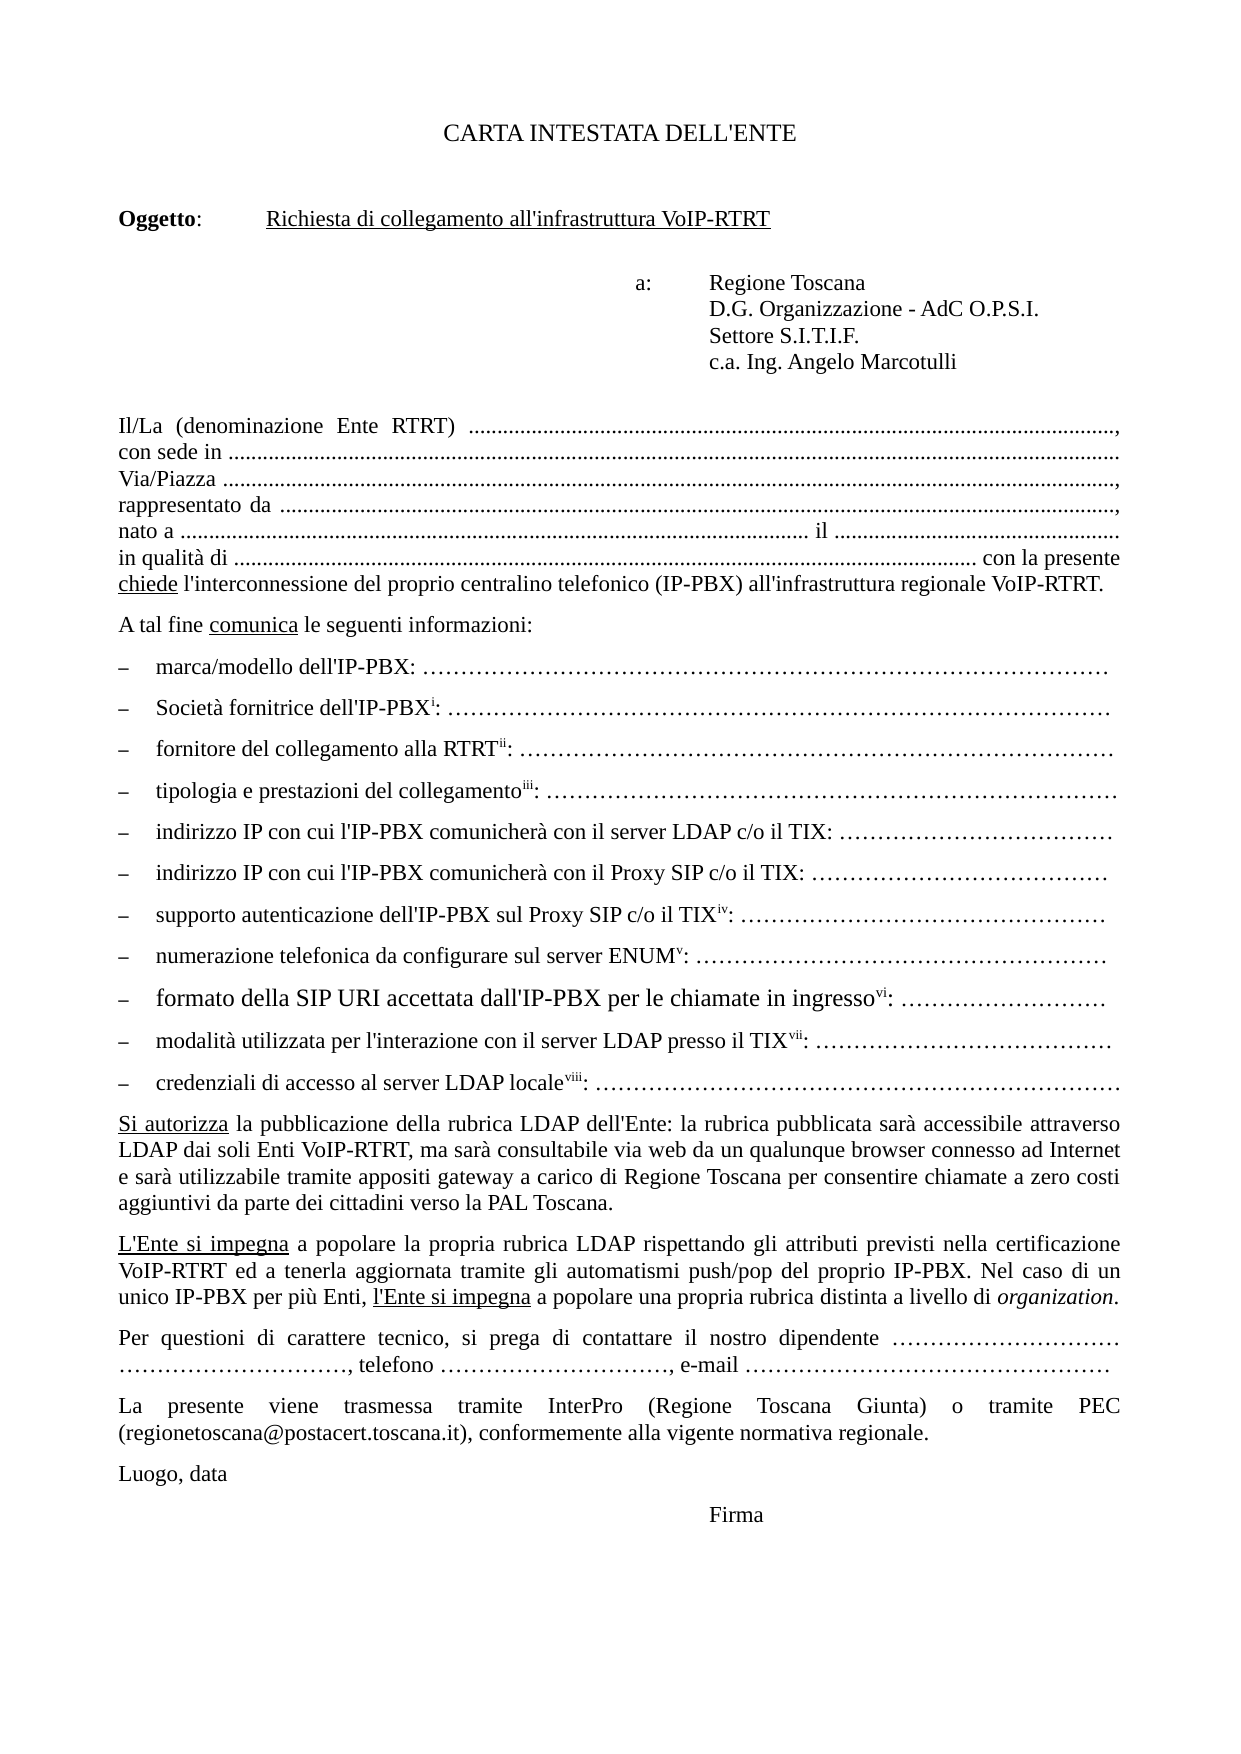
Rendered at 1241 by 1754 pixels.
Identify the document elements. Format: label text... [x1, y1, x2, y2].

text La presente viene trasmessa tramite InterPro (Regione Toscana Giunta) o tramite PEC (regionetoscana@postacert.toscana.it), conformemente alla vigente normativa regionale. [118, 1392, 1122, 1445]
list indirizzo IP con cui l'IP-PBX comunicherà con il server LDAP c/o il TIX: ……………………………… [118, 818, 1122, 844]
list marca/modello dell'IP-PBX: ……………………………………………………………………………… [118, 653, 1122, 679]
text Luogo, data [118, 1460, 1122, 1486]
list Società fornitrice dell'IP-PBX: …………………………………………………………………………… [118, 694, 1122, 720]
text a: Regione Toscana [635, 269, 1122, 295]
text Per questioni di carattere tecnico, si prega di contattare il nostro dipendente ………………………… …………………………, telefono …………………………, e-mail ………………………………………… [118, 1324, 1122, 1377]
text Oggetto: Richiesta di collegamento all'infrastruttura VoIP-RTRT [118, 205, 1122, 231]
text L'Ente si impegna a popolare la propria rubrica LDAP rispettando gli attributi previsti nella certificazione VoIP‑RTRT ed a tenerla aggiornata tramite gli automatismi push/pop del proprio IP-PBX. Nel caso di un unico IP-PBX per più Enti, l'Ente si impegna a popolare una propria rubrica distinta a livello di organization. [118, 1230, 1122, 1309]
list fornitore del collegamento alla RTRT: …………………………………………………………………… [118, 735, 1122, 762]
text A tal fine comunica le seguenti informazioni: [118, 611, 1122, 638]
text Firma [709, 1501, 1122, 1528]
text Si autorizza la pubblicazione della rubrica LDAP dell'Ente: la rubrica pubblicata sarà accessibile attraverso LDAP dai soli Enti VoIP-RTRT, ma sarà consultabile via web da un qualunque browser connesso ad Internet e sarà utilizzabile tramite appositi gateway a carico di Regione Toscana per consentire chiamate a zero costi aggiuntivi da parte dei cittadini verso la PAL Toscana. [118, 1110, 1122, 1215]
text Il/La (denominazione Ente RTRT) ................................................................................................................., con sede in ............................................................................................................................................................ Via/Piazza ............................................................................................................................................................, rappresentato da .................................................................................................................................................., nato a .............................................................................................................. il .................................................. in qualità di .................................................................................................................................. con la presente chiede l'interconnessione del proprio centralino telefonico (IP-PBX) all'infrastruttura regionale VoIP-RTRT. [118, 412, 1122, 596]
list modalità utilizzata per l'interazione con il server LDAP presso il TIX: ………………………………… [118, 1027, 1122, 1054]
text D.G. Organizzazione - AdC O.P.S.I. [635, 295, 1122, 322]
list supporto autenticazione dell'IP-PBX sul Proxy SIP c/o il TIX: ………………………………………… [118, 901, 1122, 927]
list indirizzo IP con cui l'IP-PBX comunicherà con il Proxy SIP c/o il TIX: ………………………………… [118, 859, 1122, 886]
text Settore S.I.T.I.F. [635, 322, 1122, 348]
list tipologia e prestazioni del collegamento: ………………………………………………………………… [118, 777, 1122, 803]
list credenziali di accesso al server LDAP locale: …………………………………………………………… [118, 1069, 1122, 1095]
text c.a. Ing. Angelo Marcotulli [635, 348, 1122, 374]
list numerazione telefonica da configurare sul server ENUM: ……………………………………………… [118, 942, 1122, 968]
list formato della SIP URI accettata dall'IP-PBX per le chiamate in ingresso: ……………………… [118, 983, 1122, 1012]
